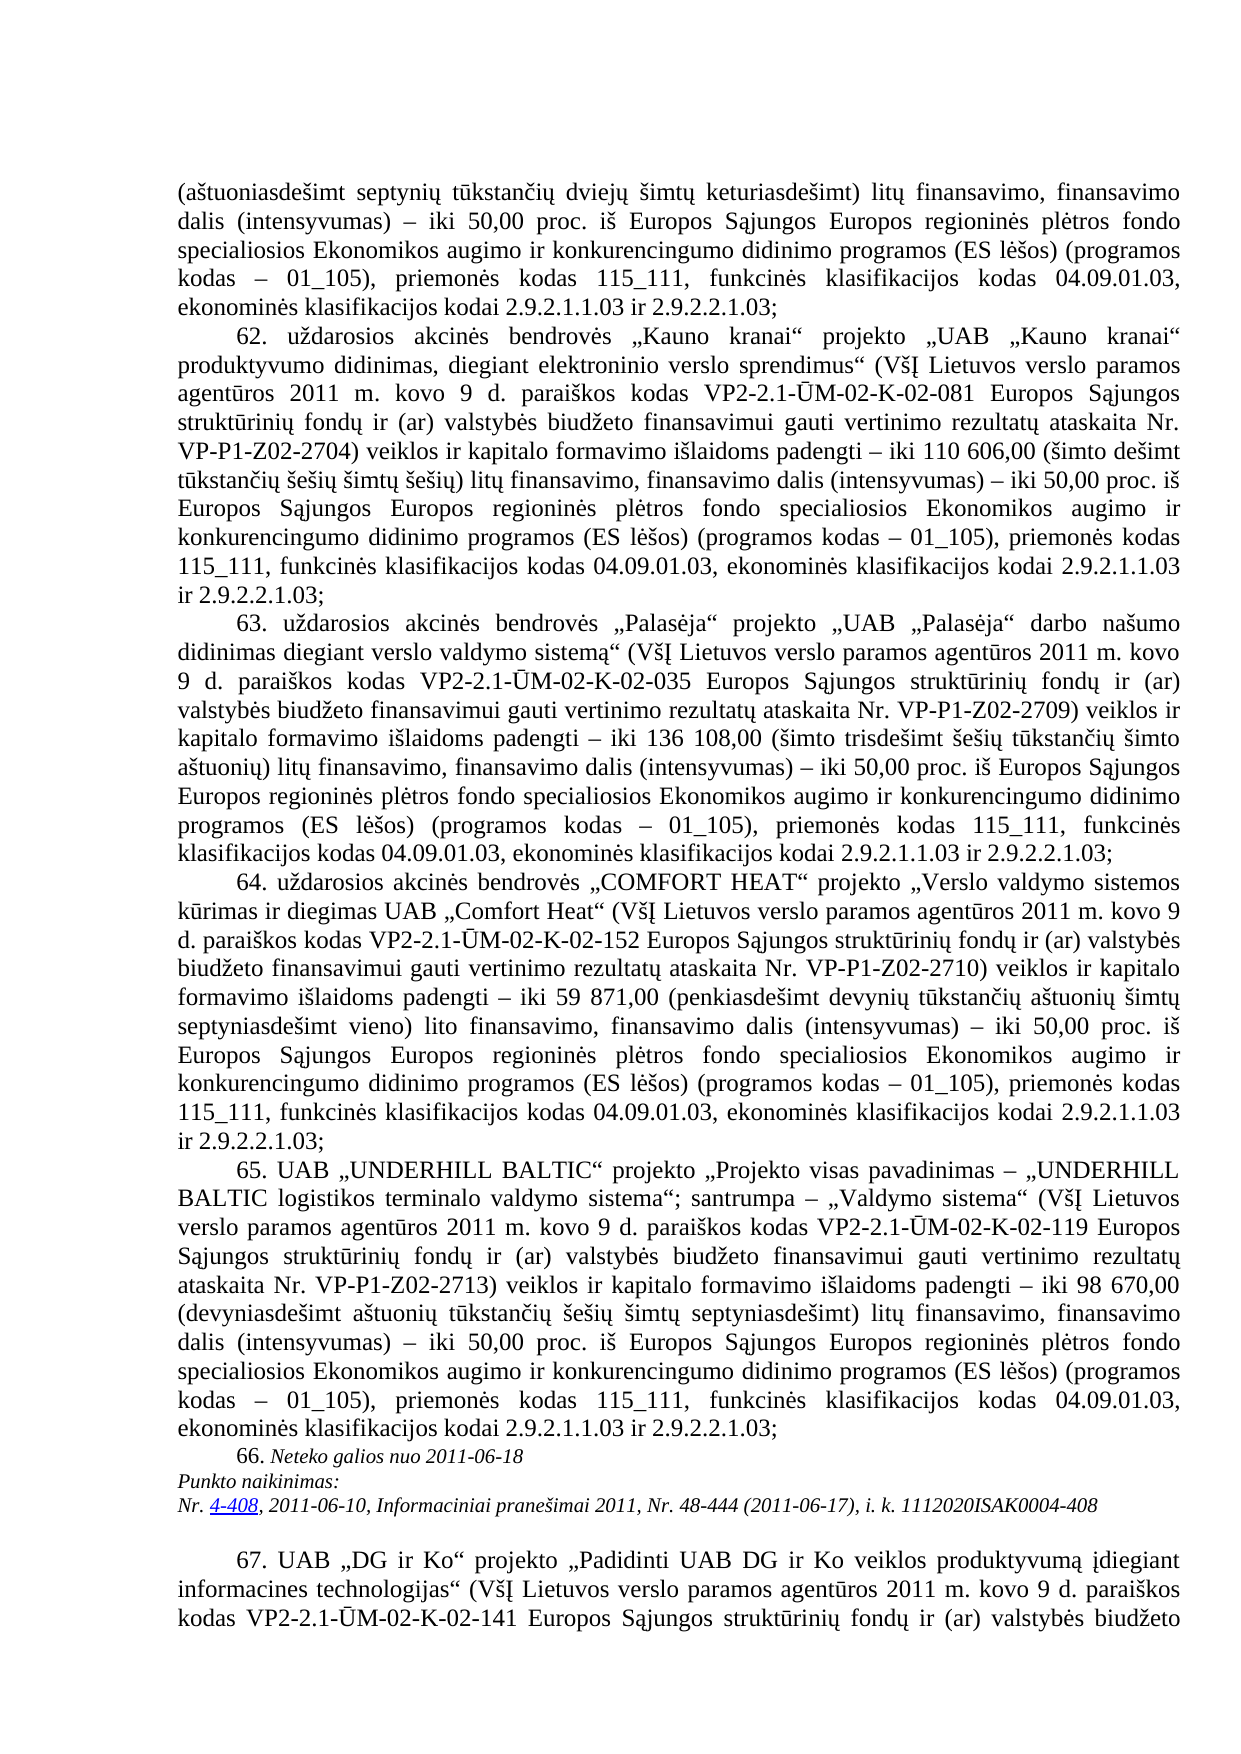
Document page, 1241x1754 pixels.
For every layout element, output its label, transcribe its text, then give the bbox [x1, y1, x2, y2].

text 64. uždarosios akcinės bendrovės „COMFORT HEAT“ projekto „Verslo valdymo sistemos kūrimas ir diegimas UAB „Comfort Heat“ (VšĮ Lietuvos verslo paramos agentūros 2011 m. kovo 9 d. paraiškos kodas VP2-2.1-ŪM-02-K-02-152 Europos Sąjungos struktūrinių fondų ir (ar) valstybės biudžeto finansavimui gauti vertinimo rezultatų ataskaita Nr. VP-P1-Z02-2710) veiklos ir kapitalo formavimo išlaidoms padengti – iki 59 871,00 (penkiasdešimt devynių tūkstančių aštuonių šimtų septyniasdešimt vieno) lito finansavimo, finansavimo dalis (intensyvumas) – iki 50,00 proc. iš Europos Sąjungos Europos regioninės plėtros fondo specialiosios Ekonomikos augimo ir konkurencingumo didinimo programos (ES lėšos) (programos kodas – 01_105), priemonės kodas 115_111, funkcinės klasifikacijos kodas 04.09.01.03, ekonominės klasifikacijos kodai 2.9.2.1.1.03 ir 2.9.2.2.1.03; [177, 867, 1181, 1155]
text 62. uždarosios akcinės bendrovės „Kauno kranai“ projekto „UAB „Kauno kranai“ produktyvumo didinimas, diegiant elektroninio verslo sprendimus“ (VšĮ Lietuvos verslo paramos agentūros 2011 m. kovo 9 d. paraiškos kodas VP2-2.1-ŪM-02-K-02-081 Europos Sąjungos struktūrinių fondų ir (ar) valstybės biudžeto finansavimui gauti vertinimo rezultatų ataskaita Nr. VP-P1-Z02-2704) veiklos ir kapitalo formavimo išlaidoms padengti – iki 110 606,00 (šimto dešimt tūkstančių šešių šimtų šešių) litų finansavimo, finansavimo dalis (intensyvumas) – iki 50,00 proc. iš Europos Sąjungos Europos regioninės plėtros fondo specialiosios Ekonomikos augimo ir konkurencingumo didinimo programos (ES lėšos) (programos kodas – 01_105), priemonės kodas 115_111, funkcinės klasifikacijos kodas 04.09.01.03, ekonominės klasifikacijos kodai 2.9.2.1.1.03 ir 2.9.2.2.1.03; [177, 321, 1181, 608]
text 67. UAB „DG ir Ko“ projekto „Padidinti UAB DG ir Ko veiklos produktyvumą įdiegiant informacines technologijas“ (VšĮ Lietuvos verslo paramos agentūros 2011 m. kovo 9 d. paraiškos kodas VP2-2.1-ŪM-02-K-02-141 Europos Sąjungos struktūrinių fondų ir (ar) valstybės biudžeto [177, 1545, 1181, 1632]
text 66. Neteko galios nuo 2011-06-18 [177, 1442, 1181, 1468]
text (aštuoniasdešimt septynių tūkstančių dviejų šimtų keturiasdešimt) litų finansavimo, finansavimo dalis (intensyvumas) – iki 50,00 proc. iš Europos Sąjungos Europos regioninės plėtros fondo specialiosios Ekonomikos augimo ir konkurencingumo didinimo programos (ES lėšos) (programos kodas – 01_105), priemonės kodas 115_111, funkcinės klasifikacijos kodas 04.09.01.03, ekonominės klasifikacijos kodai 2.9.2.1.1.03 ir 2.9.2.2.1.03; [177, 177, 1181, 321]
text Nr. 4-408, 2011-06-10, Informaciniai pranešimai 2011, Nr. 48-444 (2011-06-17), i. k. 1112020ISAK0004-408 [177, 1493, 1181, 1517]
text 65. UAB „UNDERHILL BALTIC“ projekto „Projekto visas pavadinimas – „UNDERHILL BALTIC logistikos terminalo valdymo sistema“; santrumpa – „Valdymo sistema“ (VšĮ Lietuvos verslo paramos agentūros 2011 m. kovo 9 d. paraiškos kodas VP2-2.1-ŪM-02-K-02-119 Europos Sąjungos struktūrinių fondų ir (ar) valstybės biudžeto finansavimui gauti vertinimo rezultatų ataskaita Nr. VP-P1-Z02-2713) veiklos ir kapitalo formavimo išlaidoms padengti – iki 98 670,00 (devyniasdešimt aštuonių tūkstančių šešių šimtų septyniasdešimt) litų finansavimo, finansavimo dalis (intensyvumas) – iki 50,00 proc. iš Europos Sąjungos Europos regioninės plėtros fondo specialiosios Ekonomikos augimo ir konkurencingumo didinimo programos (ES lėšos) (programos kodas – 01_105), priemonės kodas 115_111, funkcinės klasifikacijos kodas 04.09.01.03, ekonominės klasifikacijos kodai 2.9.2.1.1.03 ir 2.9.2.2.1.03; [177, 1155, 1181, 1442]
text 63. uždarosios akcinės bendrovės „Palasėja“ projekto „UAB „Palasėja“ darbo našumo didinimas diegiant verslo valdymo sistemą“ (VšĮ Lietuvos verslo paramos agentūros 2011 m. kovo 9 d. paraiškos kodas VP2-2.1-ŪM-02-K-02-035 Europos Sąjungos struktūrinių fondų ir (ar) valstybės biudžeto finansavimui gauti vertinimo rezultatų ataskaita Nr. VP-P1-Z02-2709) veiklos ir kapitalo formavimo išlaidoms padengti – iki 136 108,00 (šimto trisdešimt šešių tūkstančių šimto aštuonių) litų finansavimo, finansavimo dalis (intensyvumas) – iki 50,00 proc. iš Europos Sąjungos Europos regioninės plėtros fondo specialiosios Ekonomikos augimo ir konkurencingumo didinimo programos (ES lėšos) (programos kodas – 01_105), priemonės kodas 115_111, funkcinės klasifikacijos kodas 04.09.01.03, ekonominės klasifikacijos kodai 2.9.2.1.1.03 ir 2.9.2.2.1.03; [177, 608, 1181, 867]
text Punkto naikinimas: [177, 1468, 1181, 1493]
